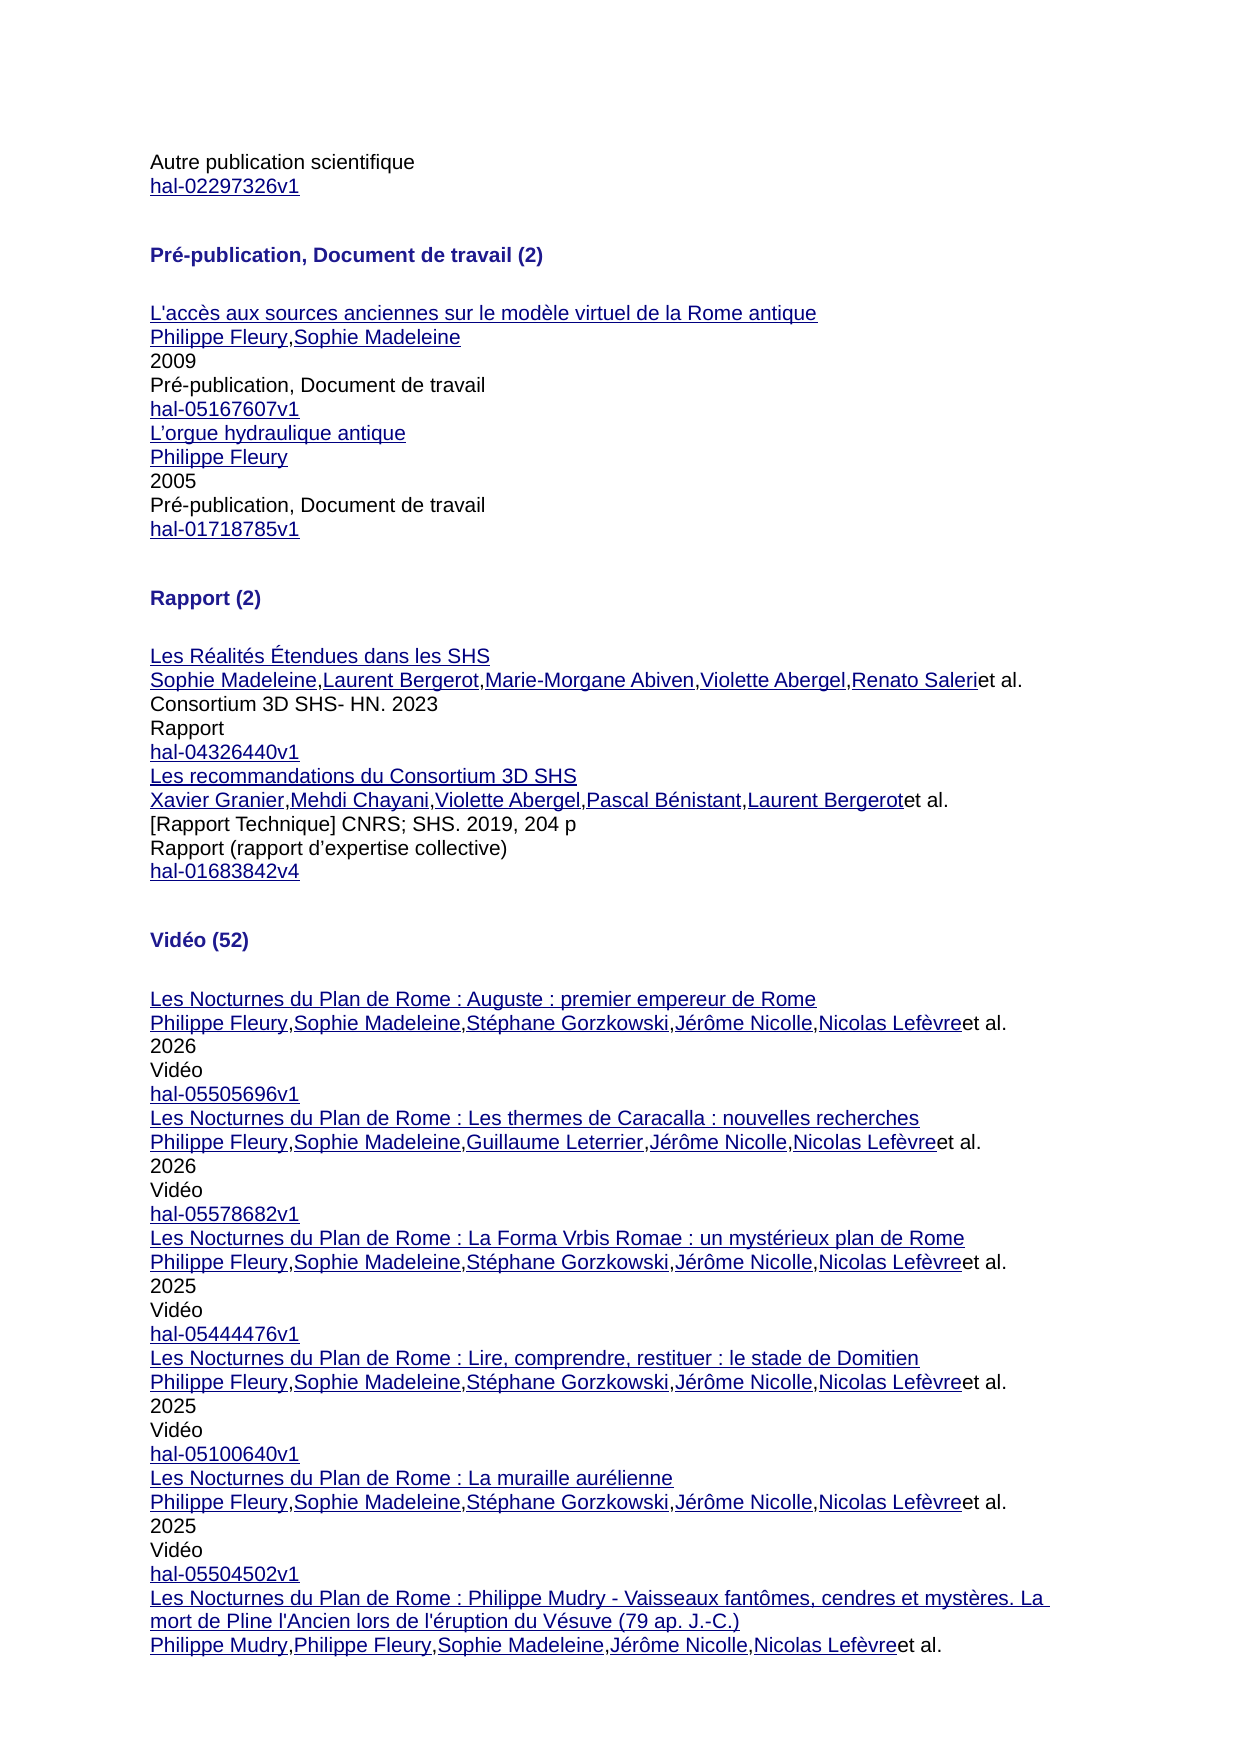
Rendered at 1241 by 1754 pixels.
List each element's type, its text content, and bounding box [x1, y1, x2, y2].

table_header Les Réalités Étendues dans les SHS Sophie Madeleine,Laurent Bergerot,Marie-Morgane Abiven,Violette Abergel,Renato Saleriet al. Consortium 3D SHS- HN. 2023 Rapport hal-04326440v1 [150, 644, 1090, 763]
table_cell Les recommandations du Consortium 3D SHS Xavier Granier,Mehdi Chayani,Violette Abergel,Pascal Bénistant,Laurent Bergerotet al. [Rapport Technique] CNRS; SHS. 2019, 204 p Rapport (rapport d’expertise collective) hal-01683842v4 [150, 764, 1090, 883]
table_cell Les Nocturnes du Plan de Rome : La Forma Vrbis Romae : un mystérieux plan de Rome Philippe Fleury,Sophie Madeleine,Stéphane Gorzkowski,Jérôme Nicolle,Nicolas Lefèvreet al. 2025 Vidéo hal-05444476v1 [150, 1226, 1090, 1346]
subtitle Rapport (2) [150, 585, 1090, 609]
table_cell Les Nocturnes du Plan de Rome : Lire, comprendre, restituer : le stade de Domitien Philippe Fleury,Sophie Madeleine,Stéphane Gorzkowski,Jérôme Nicolle,Nicolas Lefèvreet al. 2025 Vidéo hal-05100640v1 [150, 1346, 1090, 1466]
table_header L'accès aux sources anciennes sur le modèle virtuel de la Rome antique Philippe Fleury,Sophie Madeleine 2009 Pré-publication, Document de travail hal-05167607v1 [150, 301, 1090, 421]
table_cell Les Nocturnes du Plan de Rome : Les thermes de Caracalla : nouvelles recherches Philippe Fleury,Sophie Madeleine,Guillaume Leterrier,Jérôme Nicolle,Nicolas Lefèvreet al. 2026 Vidéo hal-05578682v1 [150, 1106, 1090, 1226]
subtitle Pré-publication, Document de travail (2) [150, 243, 1090, 267]
table_cell Les Nocturnes du Plan de Rome : La muraille aurélienne Philippe Fleury,Sophie Madeleine,Stéphane Gorzkowski,Jérôme Nicolle,Nicolas Lefèvreet al. 2025 Vidéo hal-05504502v1 [150, 1466, 1090, 1585]
table_cell Les Nocturnes du Plan de Rome : Philippe Mudry - Vaisseaux fantômes, cendres et mystères. La mort de Pline l'Ancien lors de l'éruption du Vésuve (79 ap. J.-C.) Philippe Mudry,Philippe Fleury,Sophie Madeleine,Jérôme Nicolle,Nicolas Lefèvreet al. [150, 1585, 1090, 1657]
table_cell L’orgue hydraulique antique Philippe Fleury 2005 Pré-publication, Document de travail hal-01718785v1 [150, 421, 1090, 541]
table_header Les Nocturnes du Plan de Rome : Auguste : premier empereur de Rome Philippe Fleury,Sophie Madeleine,Stéphane Gorzkowski,Jérôme Nicolle,Nicolas Lefèvreet al. 2026 Vidéo hal-05505696v1 [150, 986, 1090, 1106]
table_cell Autre publication scientifique hal-02297326v1 [150, 150, 1090, 198]
subtitle Vidéo (52) [150, 928, 1090, 952]
